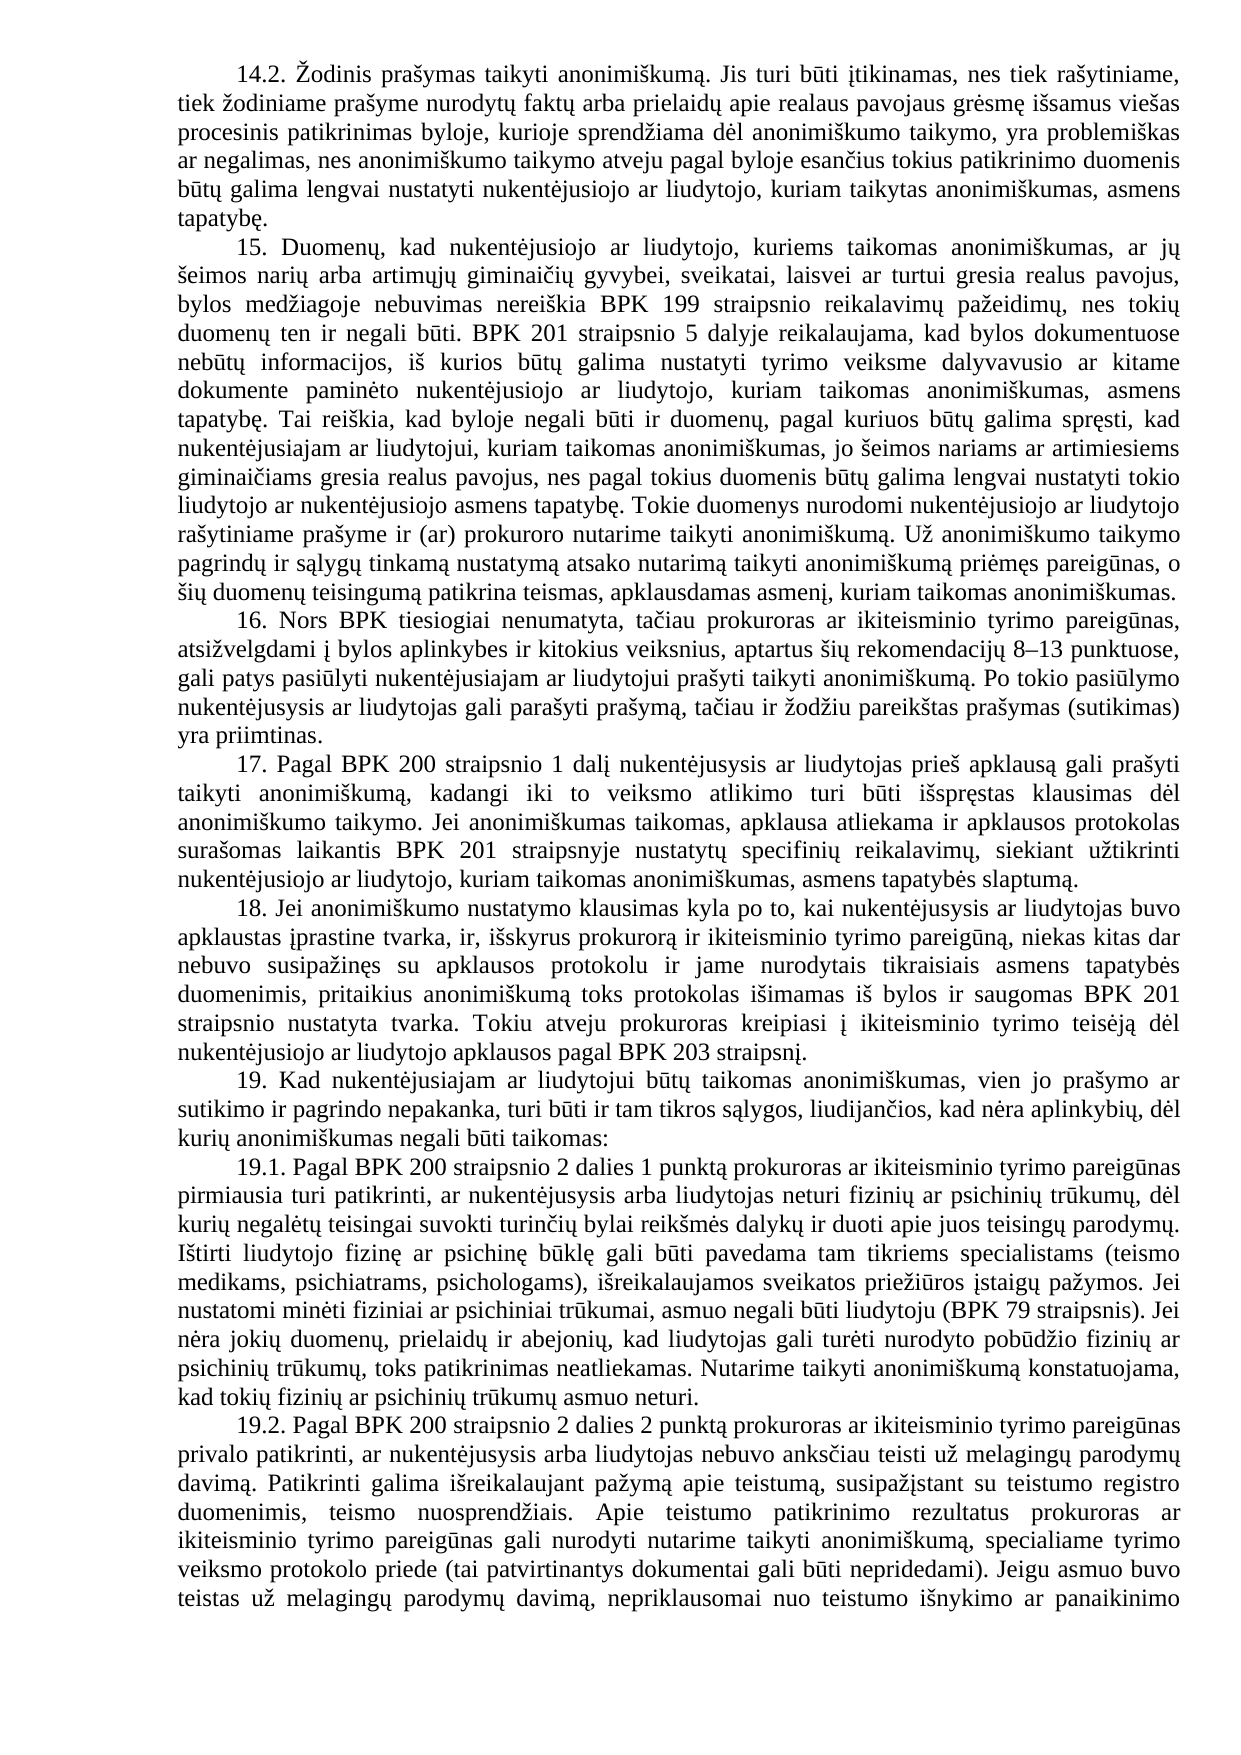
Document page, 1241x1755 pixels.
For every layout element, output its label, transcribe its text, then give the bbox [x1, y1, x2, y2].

text 19.2. Pagal BPK 200 straipsnio 2 dalies 2 punktą prokuroras ar ikiteisminio tyrimo pareigūnas privalo patikrinti, ar nukentėjusysis arba liudytojas nebuvo anksčiau teisti už melagingų parodymų davimą. Patikrinti galima išreikalaujant pažymą apie teistumą, susipažįstant su teistumo registro duomenimis, teismo nuosprendžiais. Apie teistumo patikrinimo rezultatus prokuroras ar ikiteisminio tyrimo pareigūnas gali nurodyti nutarime taikyti anonimiškumą, specialiame tyrimo veiksmo protokolo priede (tai patvirtinantys dokumentai gali būti nepridedami). Jeigu asmuo buvo teistas už melagingų parodymų davimą, nepriklausomai nuo teistumo išnykimo ar panaikinimo [177, 1410, 1181, 1612]
text 16. Nors BPK tiesiogiai nenumatyta, tačiau prokuroras ar ikiteisminio tyrimo pareigūnas, atsižvelgdami į bylos aplinkybes ir kitokius veiksnius, aptartus šių rekomendacijų 8–13 punktuose, gali patys pasiūlyti nukentėjusiajam ar liudytojui prašyti taikyti anonimiškumą. Po tokio pasiūlymo nukentėjusysis ar liudytojas gali parašyti prašymą, tačiau ir žodžiu pareikštas prašymas (sutikimas) yra priimtinas. [177, 605, 1181, 749]
text 15. Duomenų, kad nukentėjusiojo ar liudytojo, kuriems taikomas anonimiškumas, ar jų šeimos narių arba artimųjų giminaičių gyvybei, sveikatai, laisvei ar turtui gresia realus pavojus, bylos medžiagoje nebuvimas nereiškia BPK 199 straipsnio reikalavimų pažeidimų, nes tokių duomenų ten ir negali būti. BPK 201 straipsnio 5 dalyje reikalaujama, kad bylos dokumentuose nebūtų informacijos, iš kurios būtų galima nustatyti tyrimo veiksme dalyvavusio ar kitame dokumente paminėto nukentėjusiojo ar liudytojo, kuriam taikomas anonimiškumas, asmens tapatybę. Tai reiškia, kad byloje negali būti ir duomenų, pagal kuriuos būtų galima spręsti, kad nukentėjusiajam ar liudytojui, kuriam taikomas anonimiškumas, jo šeimos nariams ar artimiesiems giminaičiams gresia realus pavojus, nes pagal tokius duomenis būtų galima lengvai nustatyti tokio liudytojo ar nukentėjusiojo asmens tapatybę. Tokie duomenys nurodomi nukentėjusiojo ar liudytojo rašytiniame prašyme ir (ar) prokuroro nutarime taikyti anonimiškumą. Už anonimiškumo taikymo pagrindų ir sąlygų tinkamą nustatymą atsako nutarimą taikyti anonimiškumą priėmęs pareigūnas, o šių duomenų teisingumą patikrina teismas, apklausdamas asmenį, kuriam taikomas anonimiškumas. [177, 232, 1181, 605]
text 19. Kad nukentėjusiajam ar liudytojui būtų taikomas anonimiškumas, vien jo prašymo ar sutikimo ir pagrindo nepakanka, turi būti ir tam tikros sąlygos, liudijančios, kad nėra aplinkybių, dėl kurių anonimiškumas negali būti taikomas: [177, 1065, 1181, 1152]
text 18. Jei anonimiškumo nustatymo klausimas kyla po to, kai nukentėjusysis ar liudytojas buvo apklaustas įprastine tvarka, ir, išskyrus prokurorą ir ikiteisminio tyrimo pareigūną, niekas kitas dar nebuvo susipažinęs su apklausos protokolu ir jame nurodytais tikraisiais asmens tapatybės duomenimis, pritaikius anonimiškumą toks protokolas išimamas iš bylos ir saugomas BPK 201 straipsnio nustatyta tvarka. Tokiu atveju prokuroras kreipiasi į ikiteisminio tyrimo teisėją dėl nukentėjusiojo ar liudytojo apklausos pagal BPK 203 straipsnį. [177, 893, 1181, 1065]
text 17. Pagal BPK 200 straipsnio 1 dalį nukentėjusysis ar liudytojas prieš apklausą gali prašyti taikyti anonimiškumą, kadangi iki to veiksmo atlikimo turi būti išspręstas klausimas dėl anonimiškumo taikymo. Jei anonimiškumas taikomas, apklausa atliekama ir apklausos protokolas surašomas laikantis BPK 201 straipsnyje nustatytų specifinių reikalavimų, siekiant užtikrinti nukentėjusiojo ar liudytojo, kuriam taikomas anonimiškumas, asmens tapatybės slaptumą. [177, 749, 1181, 893]
text 14.2. Žodinis prašymas taikyti anonimiškumą. Jis turi būti įtikinamas, nes tiek rašytiniame, tiek žodiniame prašyme nurodytų faktų arba prielaidų apie realaus pavojaus grėsmę išsamus viešas procesinis patikrinimas byloje, kurioje sprendžiama dėl anonimiškumo taikymo, yra problemiškas ar negalimas, nes anonimiškumo taikymo atveju pagal byloje esančius tokius patikrinimo duomenis būtų galima lengvai nustatyti nukentėjusiojo ar liudytojo, kuriam taikytas anonimiškumas, asmens tapatybę. [177, 59, 1181, 232]
text 19.1. Pagal BPK 200 straipsnio 2 dalies 1 punktą prokuroras ar ikiteisminio tyrimo pareigūnas pirmiausia turi patikrinti, ar nukentėjusysis arba liudytojas neturi fizinių ar psichinių trūkumų, dėl kurių negalėtų teisingai suvokti turinčių bylai reikšmės dalykų ir duoti apie juos teisingų parodymų. Ištirti liudytojo fizinę ar psichinę būklę gali būti pavedama tam tikriems specialistams (teismo medikams, psichiatrams, psichologams), išreikalaujamos sveikatos priežiūros įstaigų pažymos. Jei nustatomi minėti fiziniai ar psichiniai trūkumai, asmuo negali būti liudytoju (BPK 79 straipsnis). Jei nėra jokių duomenų, prielaidų ir abejonių, kad liudytojas gali turėti nurodyto pobūdžio fizinių ar psichinių trūkumų, toks patikrinimas neatliekamas. Nutarime taikyti anonimiškumą konstatuojama, kad tokių fizinių ar psichinių trūkumų asmuo neturi. [177, 1152, 1181, 1410]
